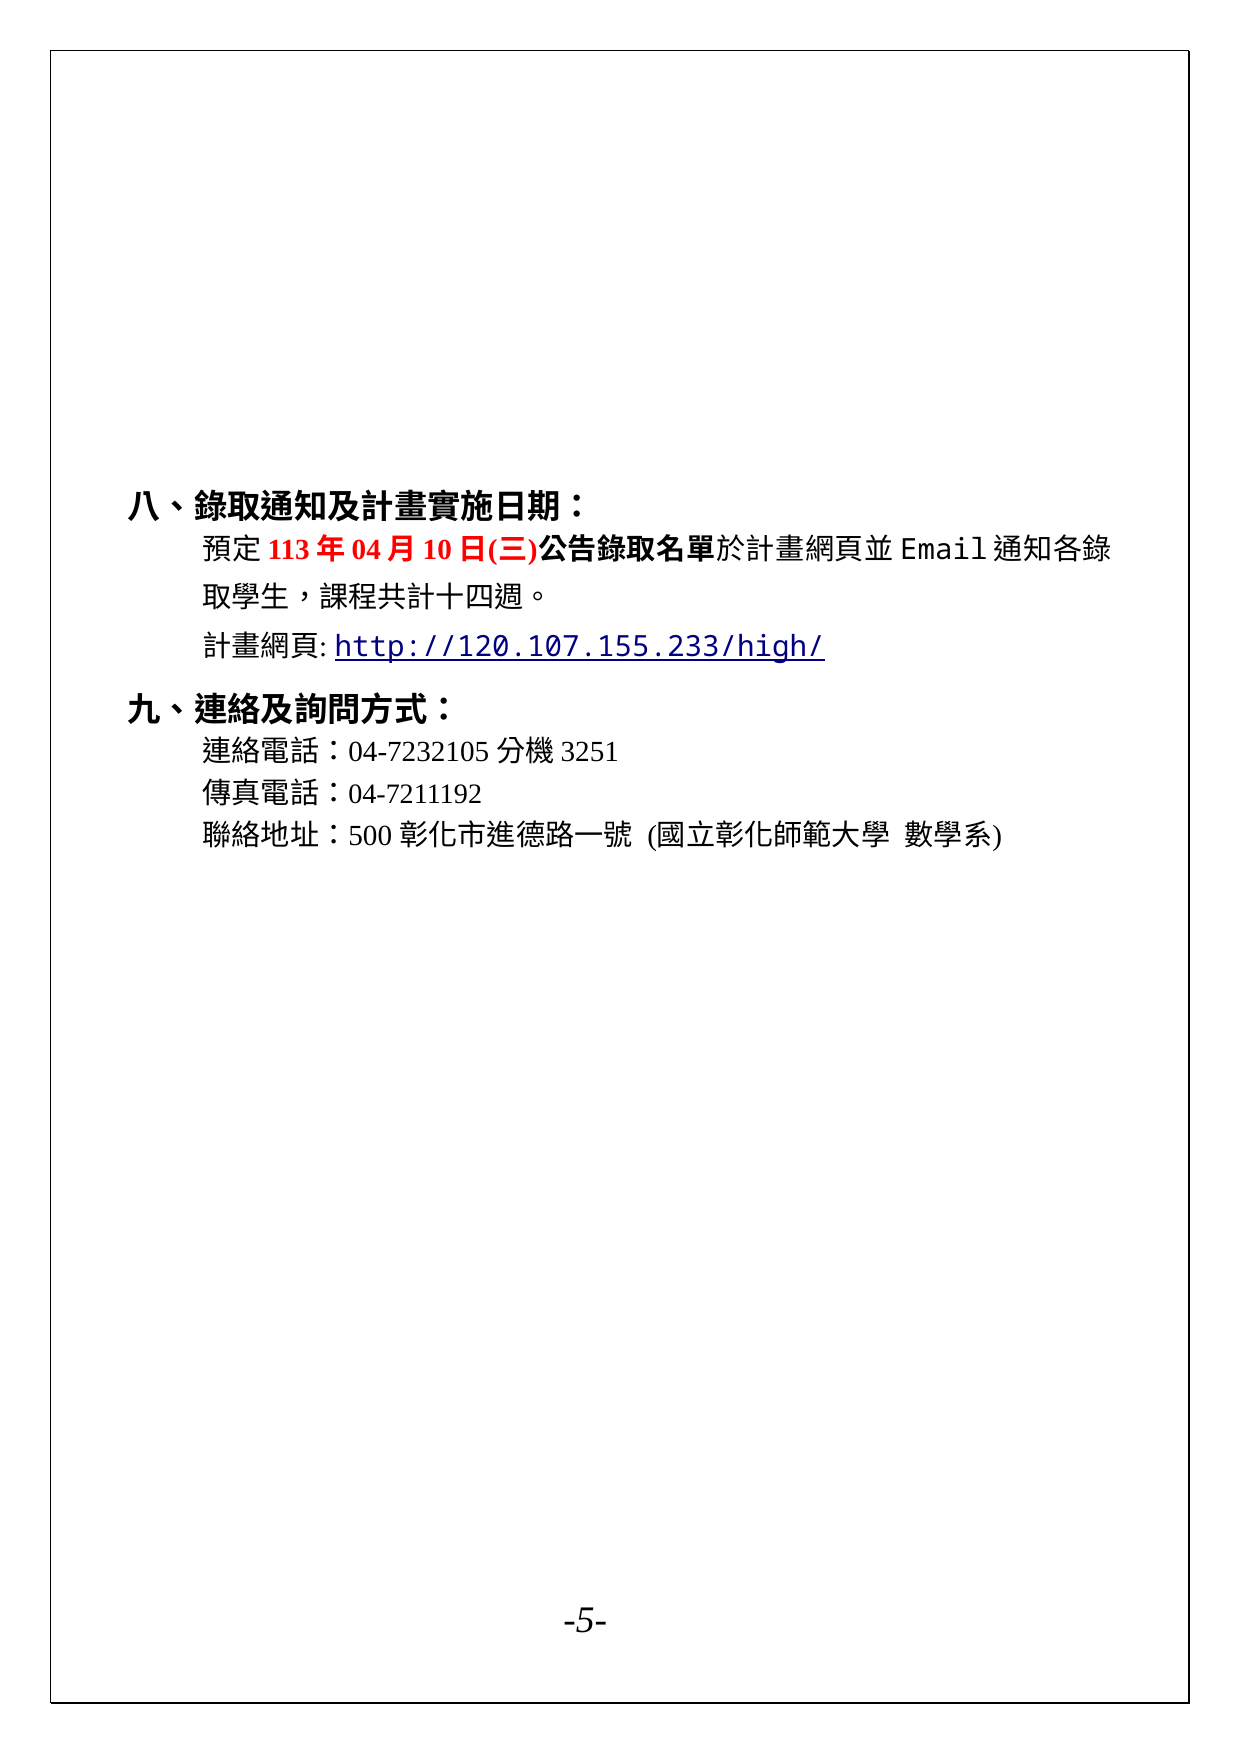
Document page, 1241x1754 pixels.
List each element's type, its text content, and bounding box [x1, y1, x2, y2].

text 計畫網頁: http://120.107.155.233/high/ [202, 622, 1112, 665]
text 預定113年04月10日(三)公告錄取名單於計畫網頁並Email通知各錄取學生，課程共計十四週。 [202, 525, 1112, 616]
subtitle 八、錄取通知及計畫實施日期： [127, 463, 1112, 525]
subtitle 九、連絡及詢問方式： [127, 665, 1112, 727]
text 聯絡地址：500 彰化市進德路一號 (國立彰化師範大學 數學系) [202, 812, 1112, 854]
text 連絡電話：04-7232105 分機3251 [202, 727, 1112, 770]
text 傳真電話：04-7211192 [202, 770, 1112, 812]
